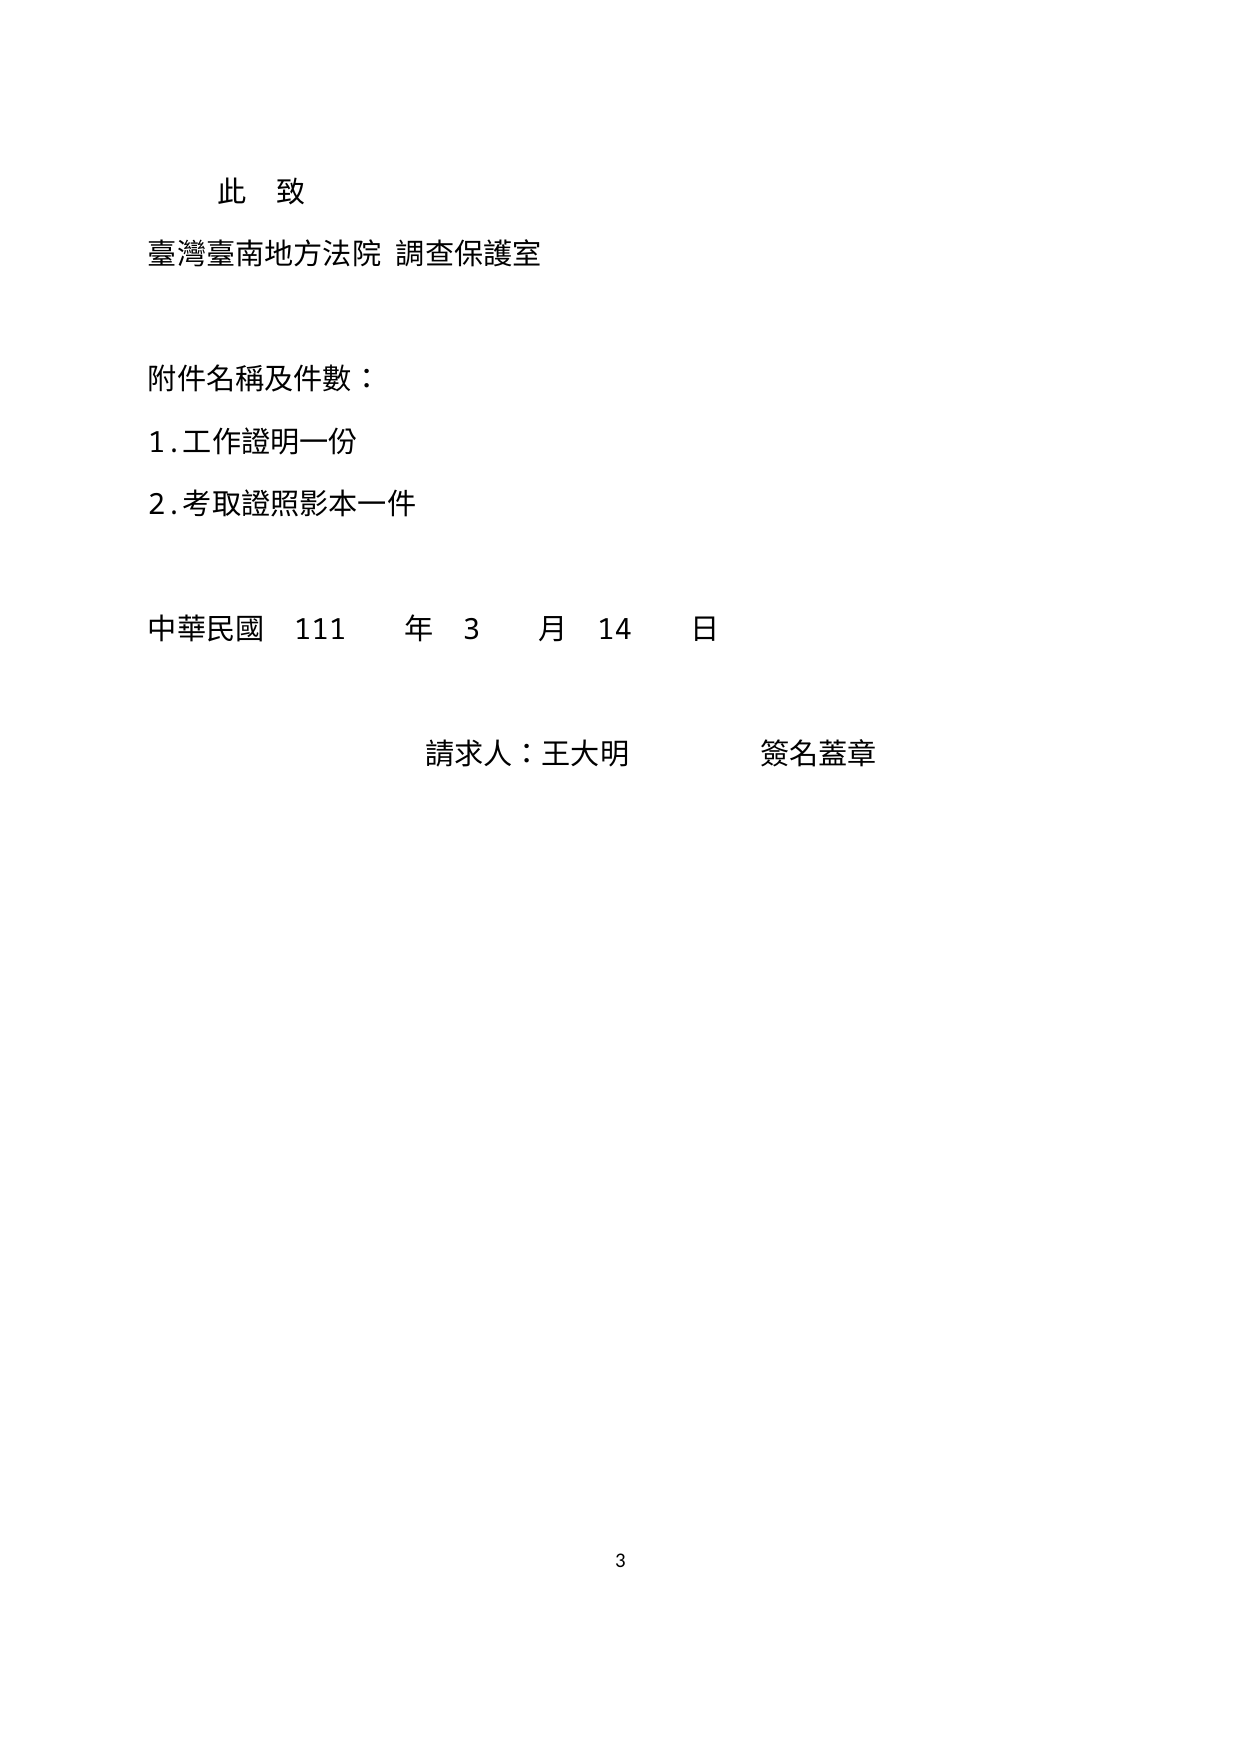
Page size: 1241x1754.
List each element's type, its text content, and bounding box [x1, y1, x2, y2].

text 附件名稱及件數： [148, 335, 1092, 398]
text 此 致 [148, 148, 1092, 210]
text 1.工作證明一份 [148, 398, 1092, 460]
text 臺灣臺南地方法院 調查保護室 [148, 210, 1092, 273]
text 中華民國 111 年 3 月 14 日 [148, 585, 1092, 648]
text 2.考取證照影本一件 [148, 460, 1092, 523]
text 請求人：王大明 簽名蓋章 [148, 710, 1034, 773]
